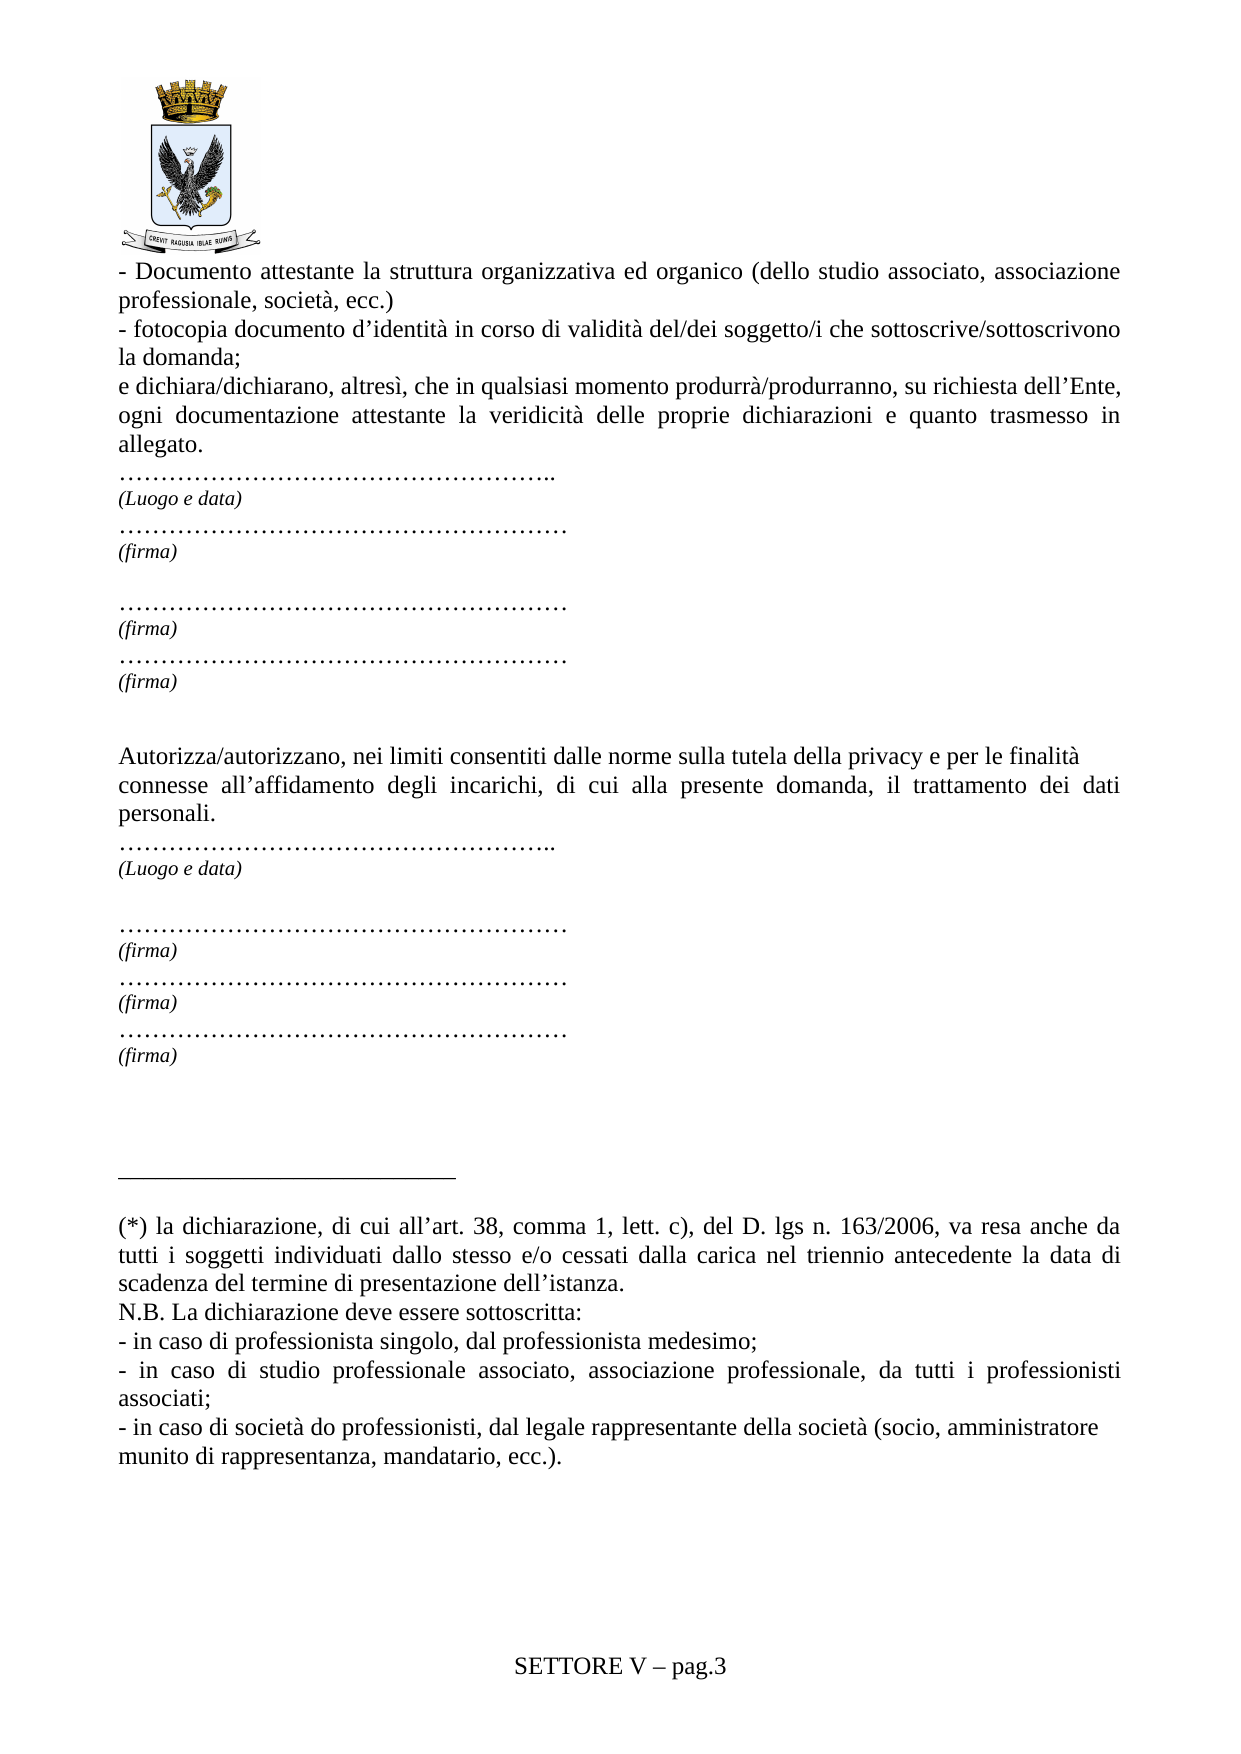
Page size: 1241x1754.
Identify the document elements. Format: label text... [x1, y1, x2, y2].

text (firma) [118, 669, 1122, 693]
text e dichiara/dichiarano, altresì, che in qualsiasi momento produrrà/produrranno, su richiesta dell’Ente, [118, 371, 1122, 400]
text …………………………………………….. [118, 827, 1122, 856]
text ……………………………………………… [118, 1014, 1122, 1043]
text (firma) [118, 1043, 1122, 1067]
text - in caso di società do professionisti, dal legale rappresentante della società (socio, amministratore [118, 1412, 1122, 1441]
text N.B. La dichiarazione deve essere sottoscritta: [118, 1297, 1122, 1326]
text ……………………………………………… [118, 587, 1122, 616]
text - in caso di studio professionale associato, associazione professionale, da tutti i professionisti associati; [118, 1355, 1122, 1412]
text munito di rappresentanza, mandatario, ecc.). [118, 1441, 1122, 1470]
text (firma) [118, 990, 1122, 1014]
text (Luogo e data) [118, 486, 1122, 510]
text (*) la dichiarazione, di cui all’art. 38, comma 1, lett. c), del D. lgs n. 163/2006, va resa anche da tutti i soggetti individuati dallo stesso e/o cessati dalla carica nel triennio antecedente la data di scadenza del termine di presentazione dell’istanza. [118, 1211, 1122, 1297]
text (firma) [118, 616, 1122, 640]
text ……………………………………………… [118, 640, 1122, 669]
text (firma) [118, 937, 1122, 962]
text - fotocopia documento d’identità in corso di validità del/dei soggetto/i che sottoscrive/sottoscrivono la domanda; [118, 314, 1122, 371]
text Autorizza/autorizzano, nei limiti consentiti dalle norme sulla tutela della privacy e per le finalità [118, 741, 1122, 770]
text (firma) [118, 539, 1122, 563]
text …………………………………………….. [118, 457, 1122, 486]
text (Luogo e data) [118, 856, 1122, 880]
text ……………………………………………… [118, 962, 1122, 990]
text - in caso di professionista singolo, dal professionista medesimo; [118, 1326, 1122, 1355]
text connesse all’affidamento degli incarichi, di cui alla presente domanda, il trattamento dei dati personali. [118, 770, 1122, 827]
text ……………………………………………… [118, 909, 1122, 937]
text ……………………………………………… [118, 510, 1122, 539]
text ogni documentazione attestante la veridicità delle proprie dichiarazioni e quanto trasmesso in allegato. [118, 400, 1122, 457]
text ___________________________ [118, 1153, 1122, 1182]
text - Documento attestante la struttura organizzativa ed organico (dello studio associato, associazione professionale, società, ecc.) [118, 148, 1122, 314]
